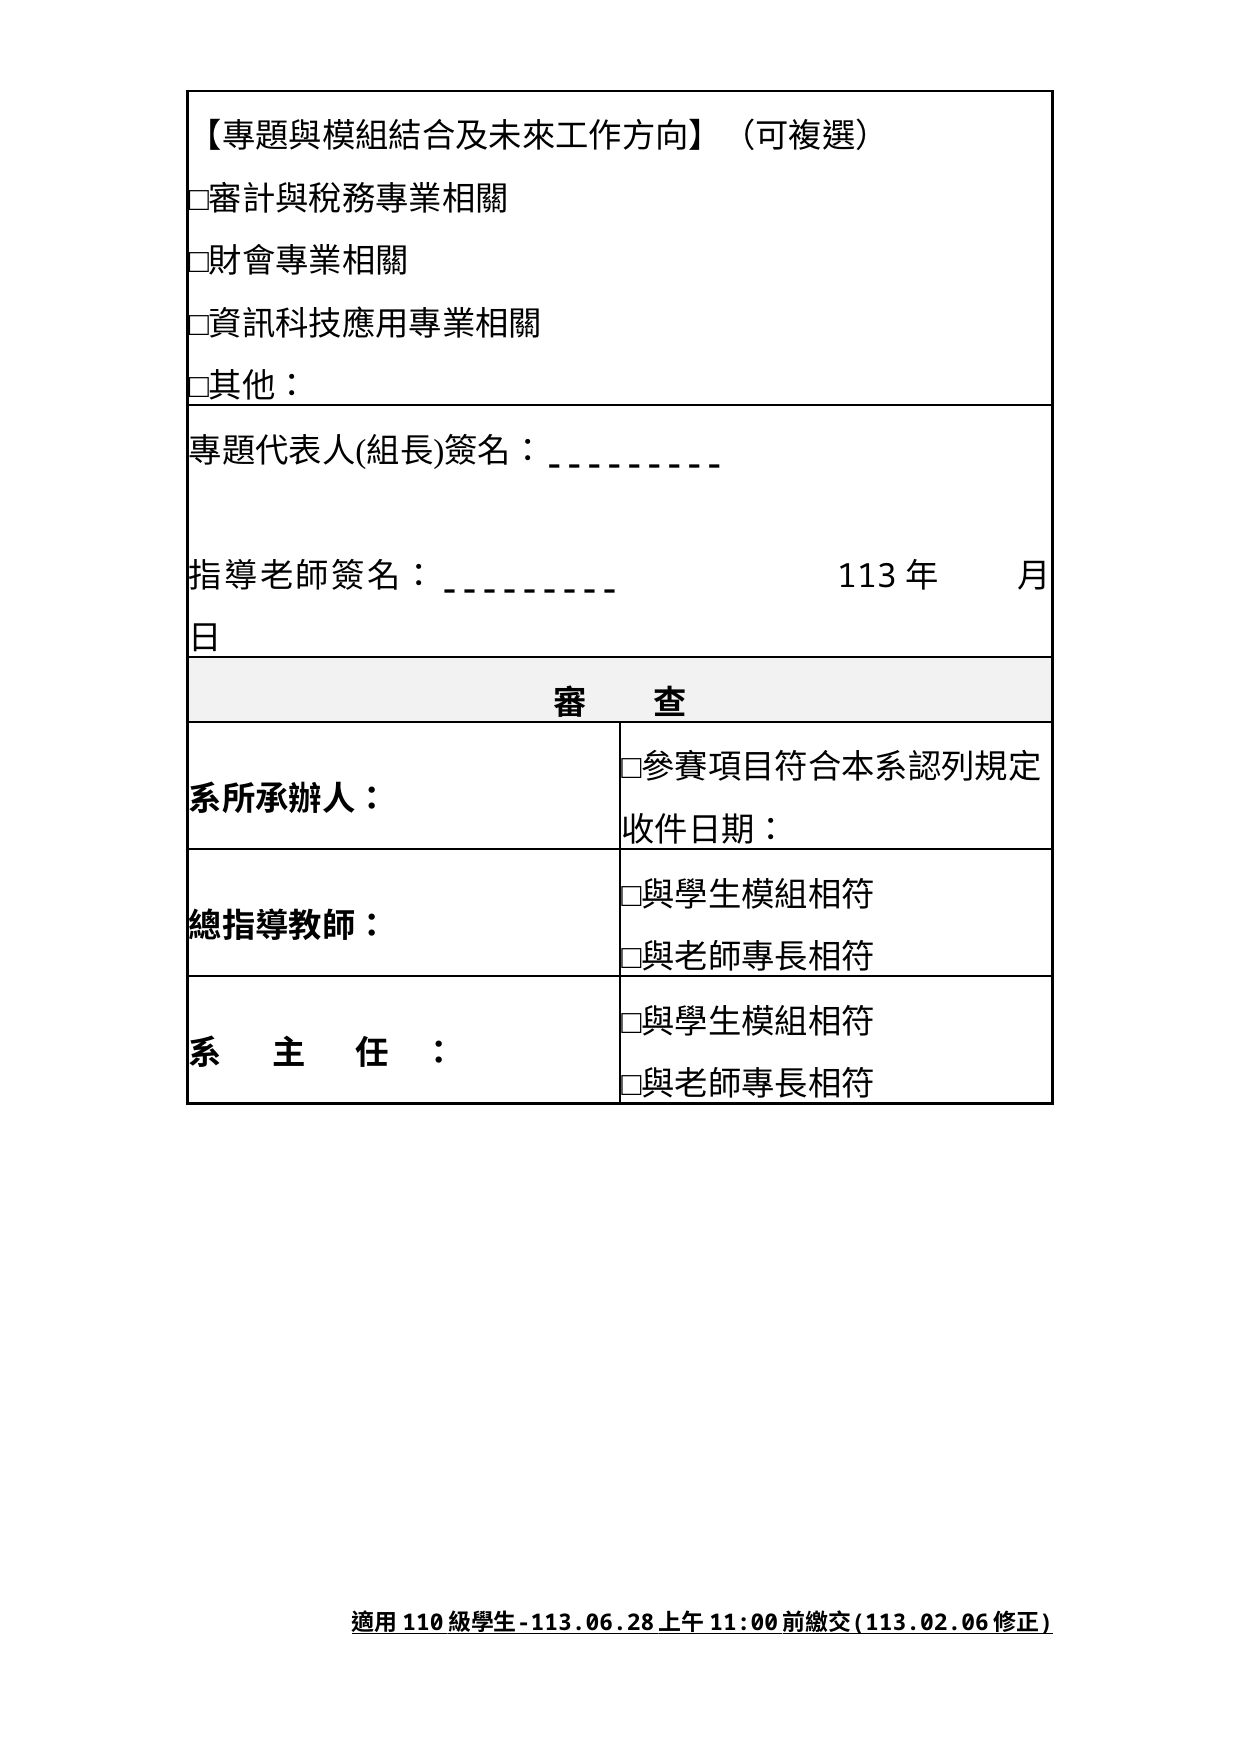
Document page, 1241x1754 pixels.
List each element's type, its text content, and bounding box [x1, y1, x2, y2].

table_cell 【專題與模組結合及未來工作方向】（可複選） □審計與稅務專業相關 □財會專業相關 □資訊科技應用專業相關 □其他： [189, 92, 1051, 404]
table_cell 審 查 [189, 658, 1051, 721]
table_cell □與學生模組相符 □與老師專長相符 [621, 850, 1051, 975]
table_cell 系所承辦人： [189, 723, 619, 848]
table_cell 專題代表人(組長)簽名：ˍˍˍˍˍˍˍˍˍ 指導老師簽名：ˍˍˍˍˍˍˍˍˍ 113年 月 日 [189, 406, 1051, 656]
table_cell □與學生模組相符 □與老師專長相符 [621, 977, 1051, 1102]
table_cell □參賽項目符合本系認列規定 收件日期： [621, 723, 1051, 848]
table_cell 總指導教師： [189, 850, 619, 975]
table_cell 系 主 任 ： [189, 977, 619, 1102]
